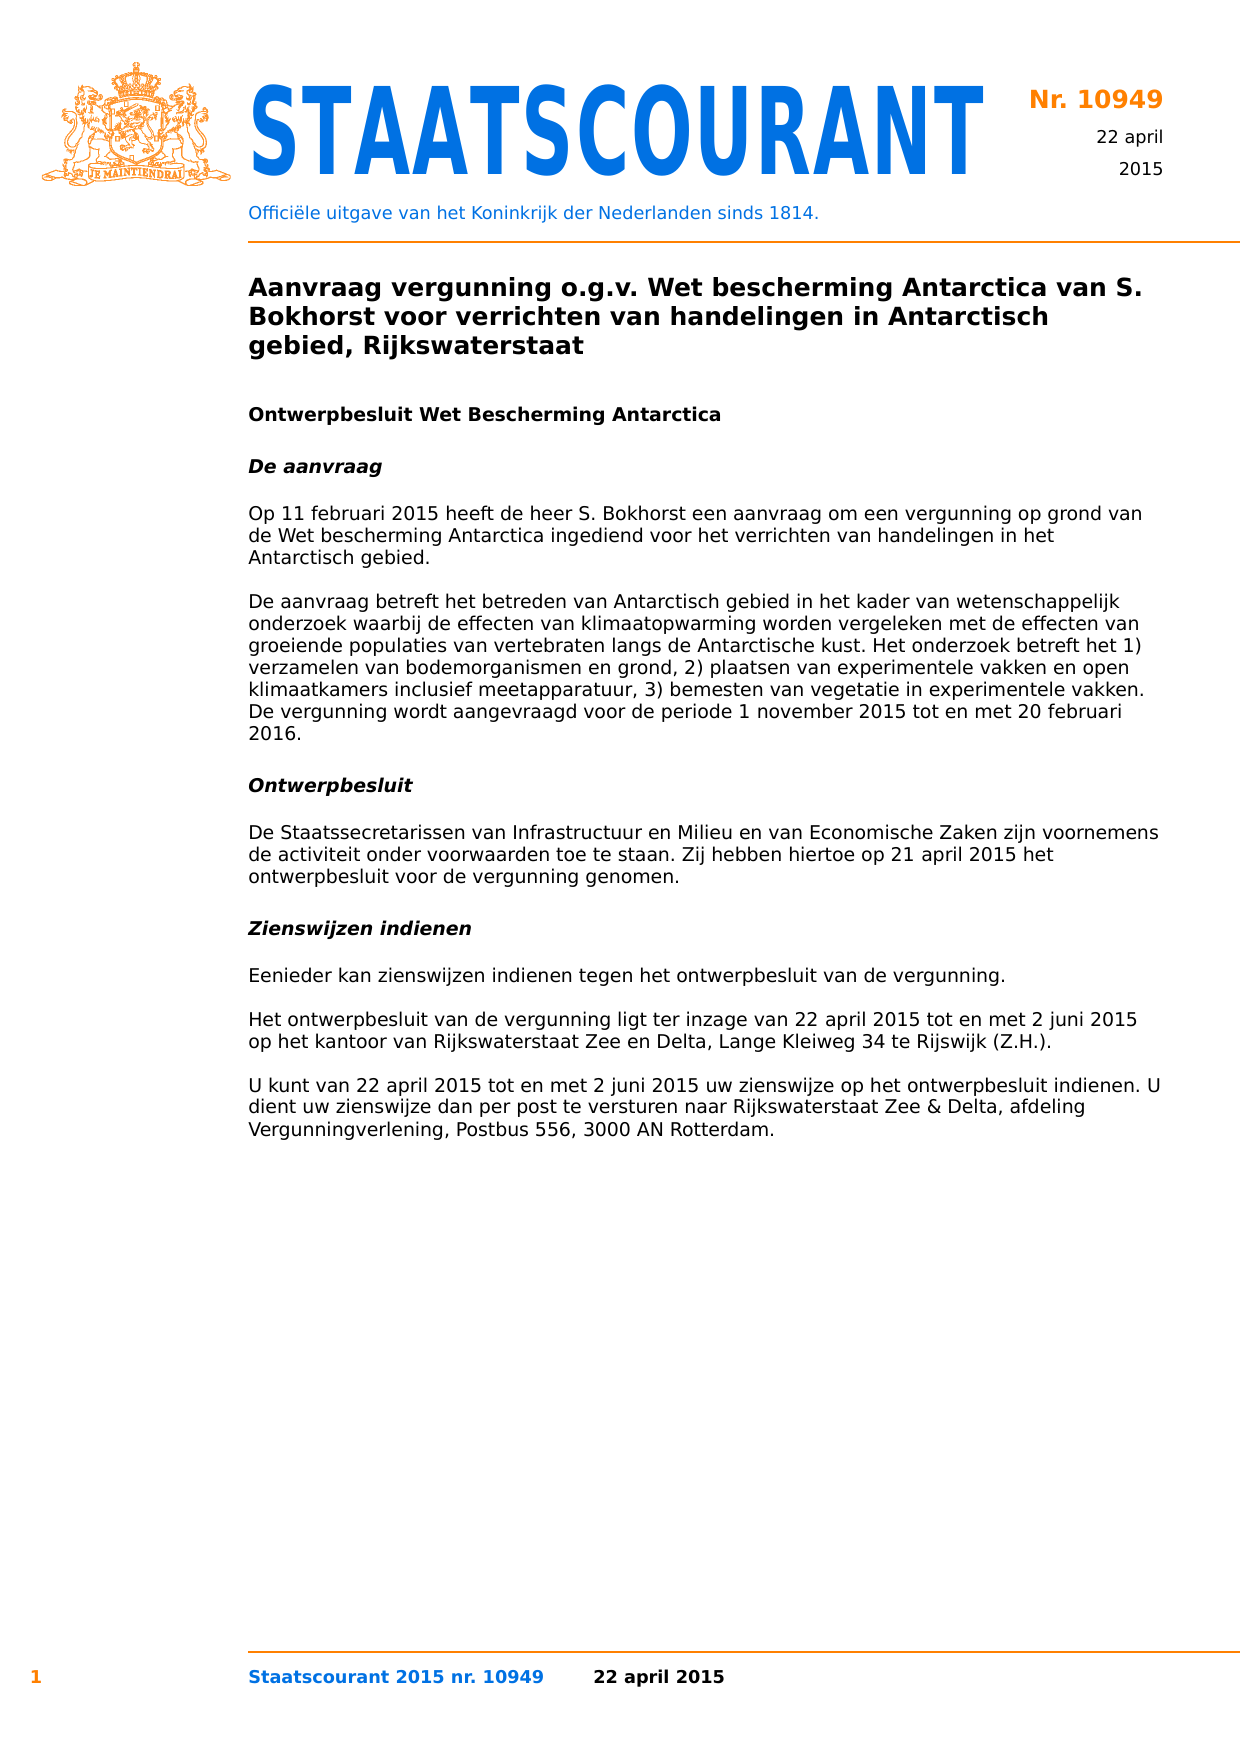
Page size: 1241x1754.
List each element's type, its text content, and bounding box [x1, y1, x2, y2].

table_header Nr. 10949 [998, 62, 1240, 121]
subtitle De aanvraag [248, 456, 1163, 478]
picture [41, 62, 231, 186]
subtitle Ontwerpbesluit [248, 775, 1163, 797]
table_cell Officiële uitgave van het Koninkrijk der Nederlanden sinds 1814. [248, 203, 1240, 241]
text Eenieder kan zienswijzen indienen tegen het ontwerpbesluit van de vergunning. [248, 965, 1163, 987]
subtitle Zienswijzen indienen [248, 918, 1163, 940]
text De Staatssecretarissen van Infrastructuur en Milieu en van Economische Zaken zijn voornemens de activiteit onder voorwaarden toe te staan. Zij hebben hiertoe op 21 april 2015 het ontwerpbesluit voor de vergunning genomen. [248, 822, 1163, 888]
subtitle Ontwerpbesluit Wet Bescherming Antarctica [248, 404, 1163, 426]
text Het ontwerpbesluit van de vergunning ligt ter inzage van 22 april 2015 tot en met 2 juni 2015 op het kantoor van Rijkswaterstaat Zee en Delta, Lange Kleiweg 34 te Rijswijk (Z.H.). [248, 1009, 1163, 1053]
table_header [25, 62, 248, 241]
text De aanvraag betreft het betreden van Antarctisch gebied in het kader van wetenschappelijk onderzoek waarbij de effecten van klimaatopwarming worden vergeleken met de effecten van groeiende populaties van vertebraten langs de Antarctische kust. Het onderzoek betreft het 1) verzamelen van bodemorganismen en grond, 2) plaatsen van experimentele vakken en open klimaatkamers inclusief meetapparatuur, 3) bemesten van vegetatie in experimentele vakken. De vergunning wordt aangevraagd voor de periode 1 november 2015 tot en met 20 februari 2016. [248, 591, 1163, 745]
subtitle Aanvraag vergunning o.g.v. Wet bescherming Antarctica van S. Bokhorst voor verrichten van handelingen in Antarctisch gebied, Rijkswaterstaat [248, 273, 1163, 361]
table_header STAATSCOURANT [248, 62, 998, 203]
text Op 11 februari 2015 heeft de heer S. Bokhorst een aanvraag om een vergunning op grond van de Wet bescherming Antarctica ingediend voor het verrichten van handelingen in het Antarctisch gebied. [248, 503, 1163, 569]
table_cell 2015 [998, 153, 1240, 203]
text U kunt van 22 april 2015 tot en met 2 juni 2015 uw zienswijze op het ontwerpbesluit indienen. U dient uw zienswijze dan per post te versturen naar Rijkswaterstaat Zee & Delta, afdeling Vergunningverlening, Postbus 556, 3000 AN Rotterdam. [248, 1074, 1163, 1140]
table_cell 22 april [998, 121, 1240, 153]
